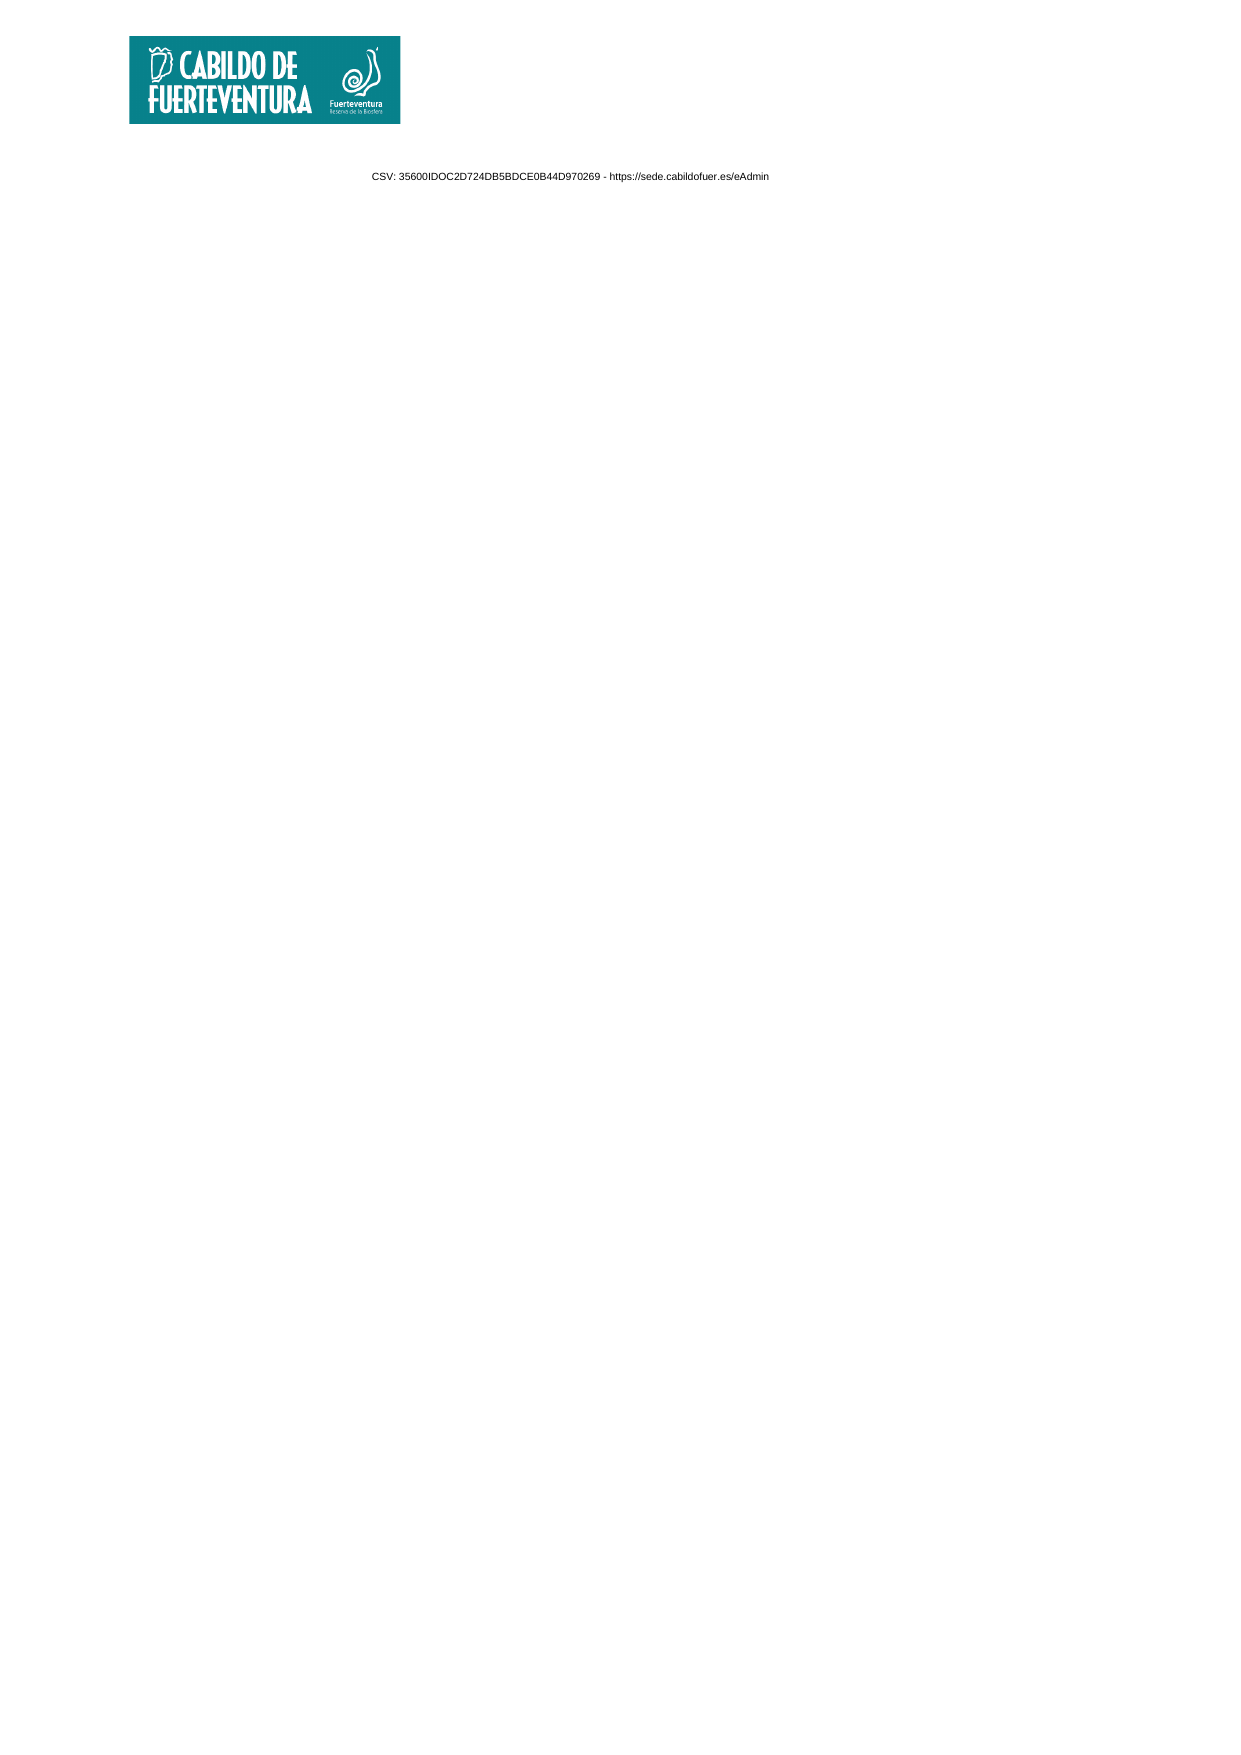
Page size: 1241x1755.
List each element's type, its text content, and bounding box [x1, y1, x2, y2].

text CSV: 35600IDOC2D724DB5BDCE0B44D970269 - https://sede.cabildofuer.es/eAdmin [957, 171, 1241, 183]
